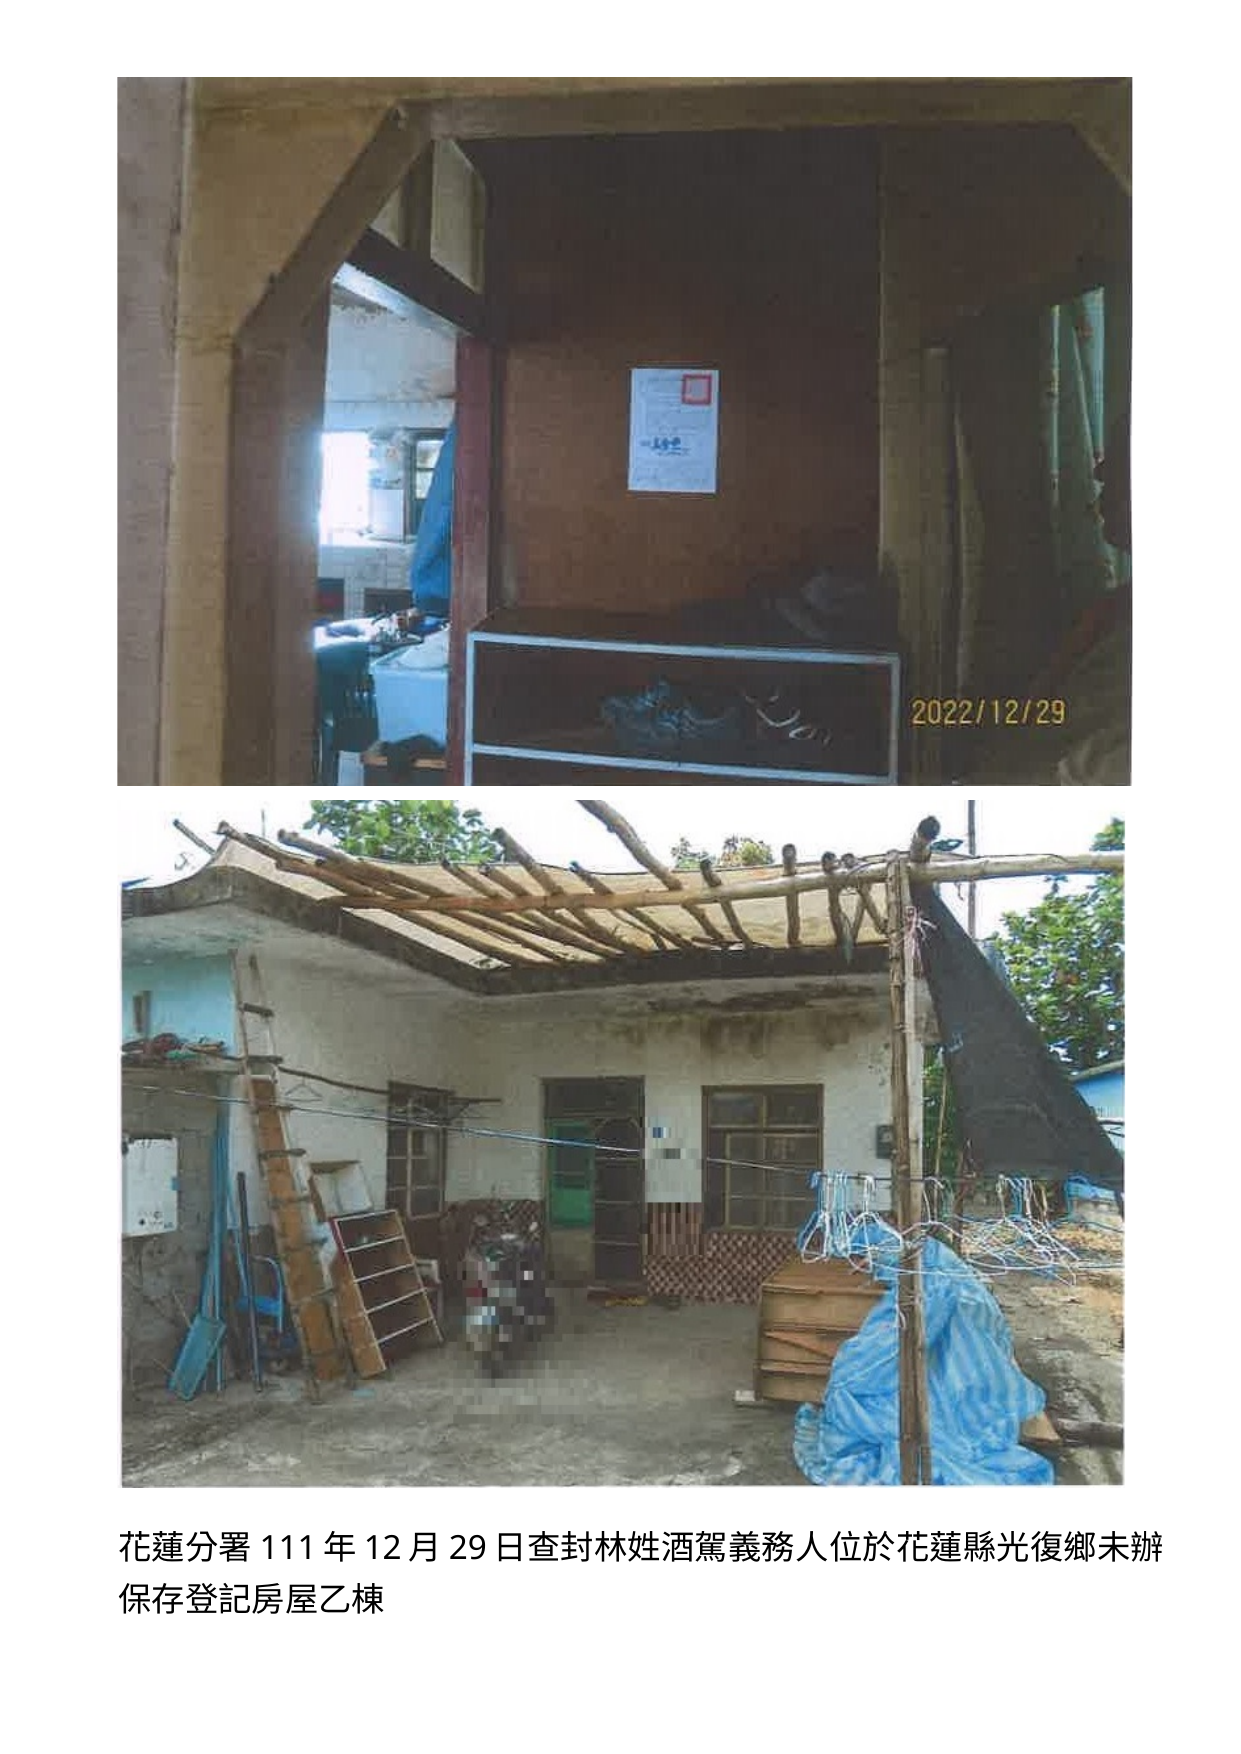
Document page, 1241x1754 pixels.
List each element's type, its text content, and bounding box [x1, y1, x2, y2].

picture [117, 77, 1133, 786]
picture [117, 800, 1126, 1488]
text 花蓮分署111年12月29日查封林姓酒駕義務人位於花蓮縣光復鄉未辦保存登記房屋乙棟 [118, 59, 1167, 1622]
